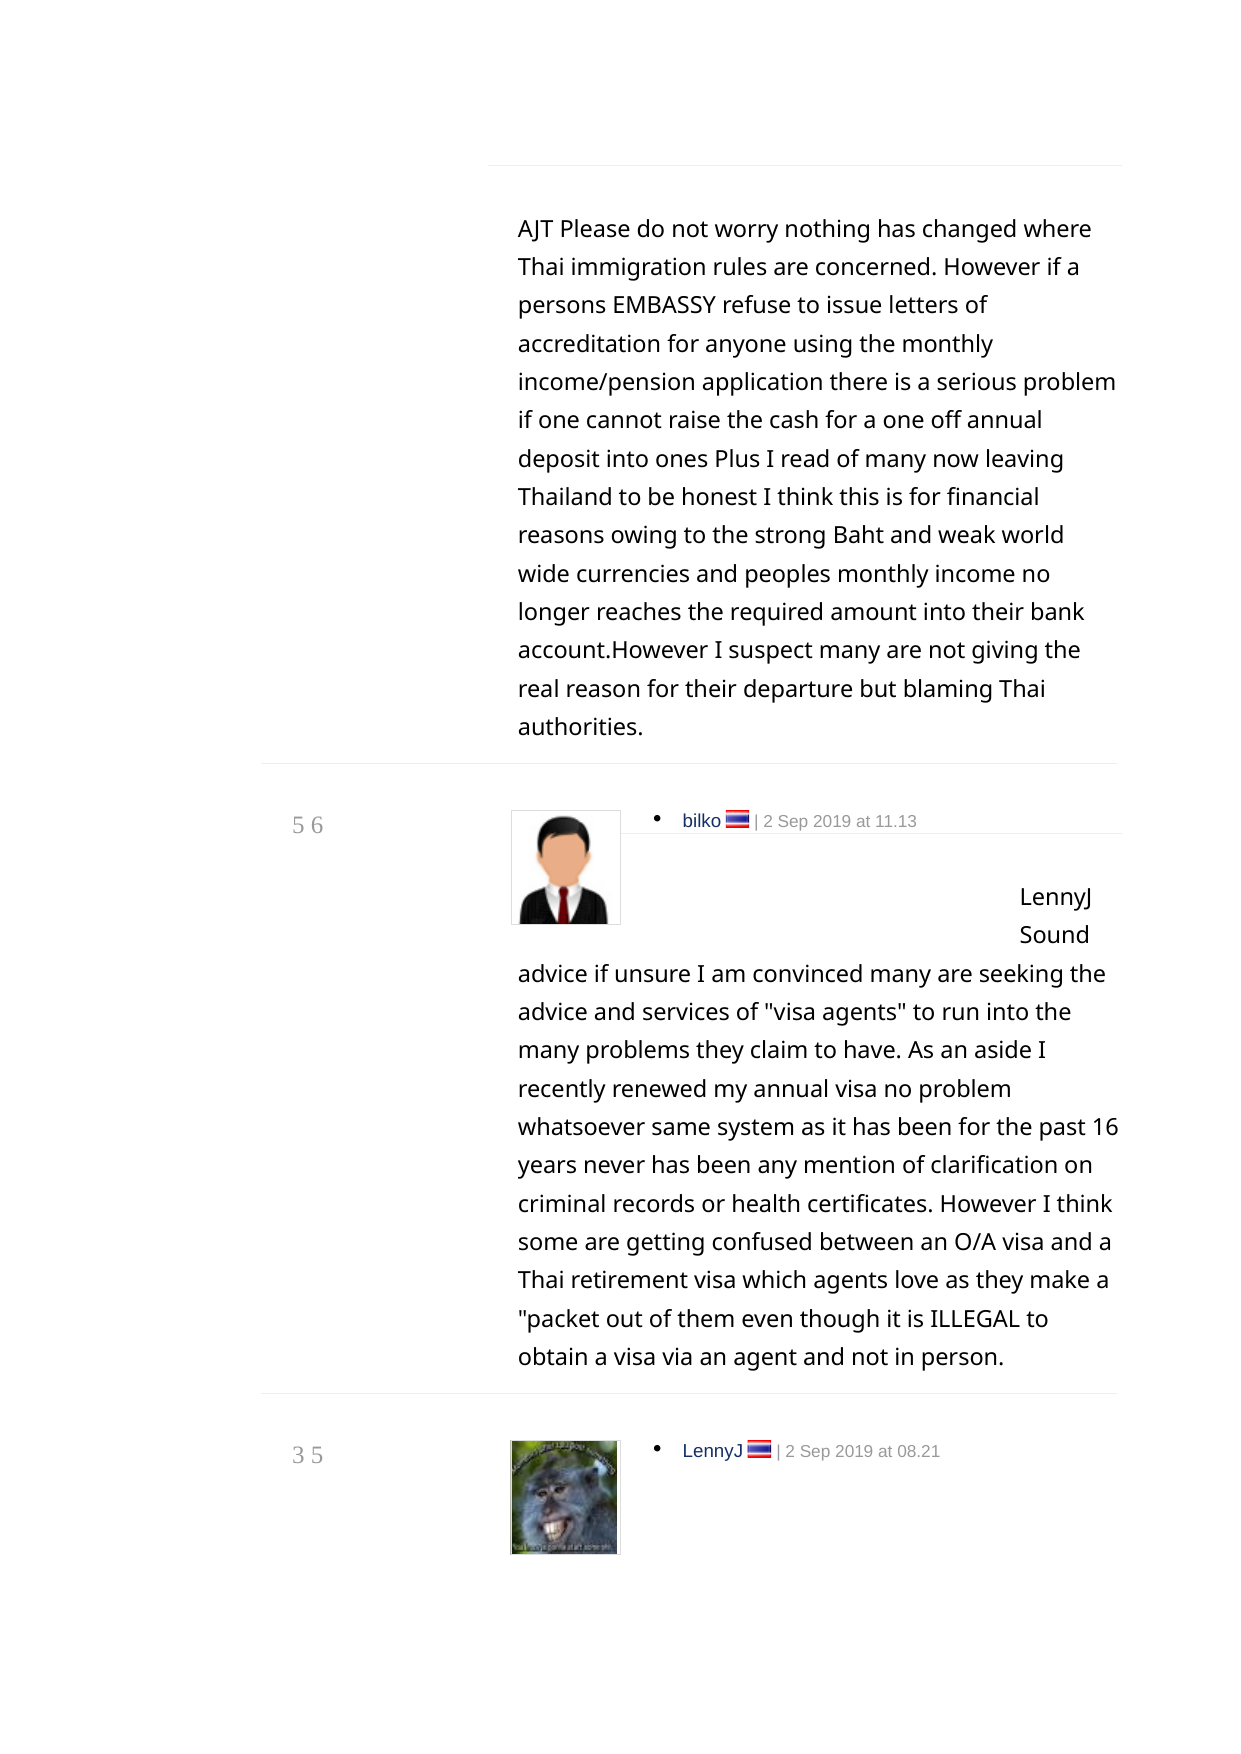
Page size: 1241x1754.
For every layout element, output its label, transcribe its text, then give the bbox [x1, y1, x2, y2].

list bilko | 2 Sep 2019 at 11.13 [261, 764, 1117, 839]
subtitle AJT Please do not worry nothing has changed where Thai immigration rules are concerned. However if a persons EMBASSY refuse to issue letters of accreditation for anyone using the monthly income/pension application there is a serious problem if one cannot raise the cash for a one off annual deposit into ones Plus I read of many now leaving Thailand to be honest I think this is for financial reasons owing to the strong Baht and weak world wide currencies and peoples monthly income no longer reaches the required amount into their bank account.However I suspect many are not giving the real reason for their departure but blaming Thai authorities. [488, 166, 1122, 742]
list 5 6 [292, 810, 499, 839]
list LennyJ | 2 Sep 2019 at 08.21 [261, 1394, 1117, 1469]
picture [747, 1440, 772, 1458]
list 3 5 [292, 1440, 499, 1469]
picture [512, 811, 617, 924]
picture [512, 1441, 617, 1554]
picture [725, 810, 750, 828]
subtitle LennyJ Sound advice if unsure I am convinced many are seeking the advice and services of "visa agents" to run into the many problems they claim to have. As an aside I recently renewed my annual visa no problem whatsoever same system as it has been for the past 16 years never has been any mention of clarification on criminal records or health certificates. However I think some are getting confused between an O/A visa and a Thai retirement visa which agents love as they make a "packet out of them even though it is ILLEGAL to obtain a visa via an agent and not in person. [488, 834, 1122, 1372]
